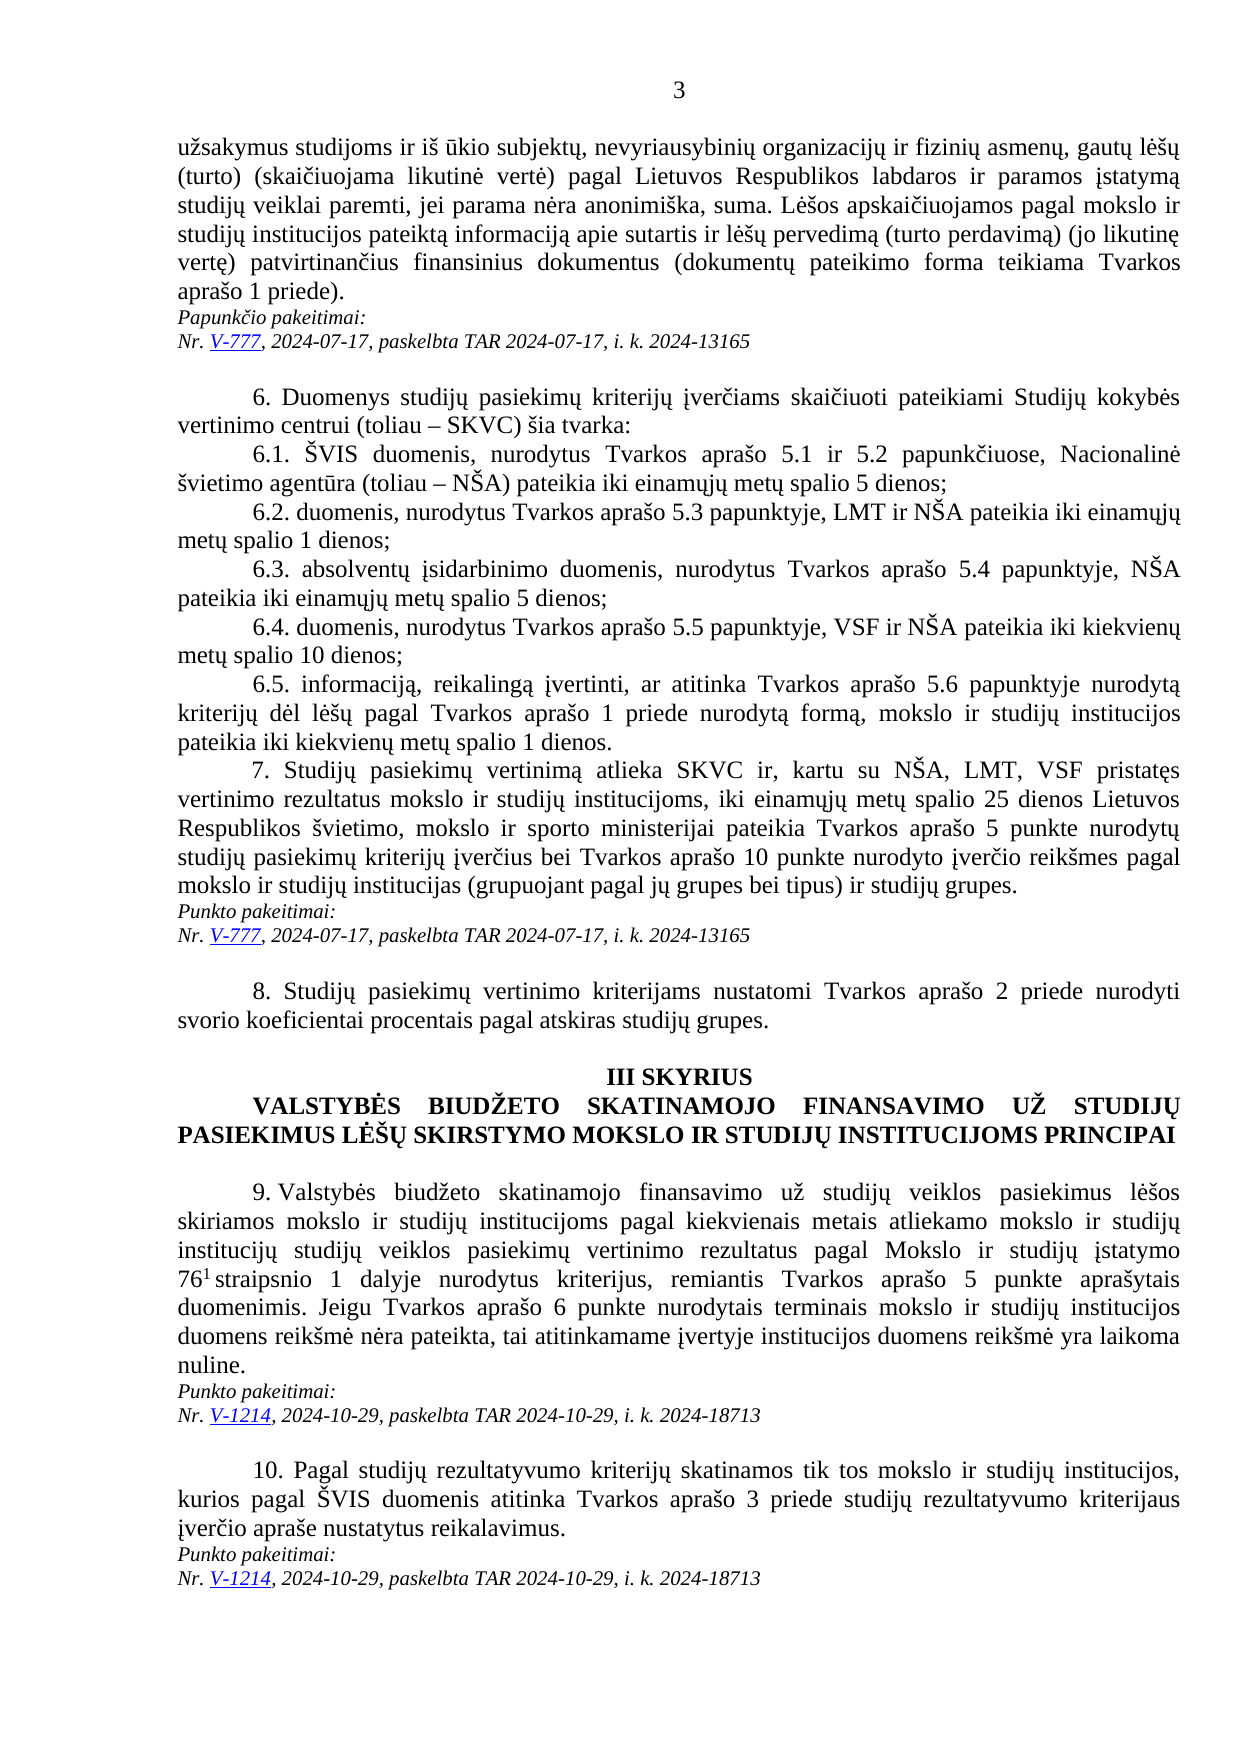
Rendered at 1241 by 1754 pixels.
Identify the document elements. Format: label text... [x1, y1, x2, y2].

text 6.3. absolventų įsidarbinimo duomenis, nurodytus Tvarkos aprašo 5.4 papunktyje, NŠA pateikia iki einamųjų metų spalio 5 dienos; [177, 554, 1181, 612]
text III SKYRIUS [177, 1062, 1181, 1091]
text 6.1. ŠVIS duomenis, nurodytus Tvarkos aprašo 5.1 ir 5.2 papunkčiuose, Nacionalinė švietimo agentūra (toliau – NŠA) pateikia iki einamųjų metų spalio 5 dienos; [177, 439, 1181, 497]
text Nr. V-1214, 2024-10-29, paskelbta TAR 2024-10-29, i. k. 2024-18713 [177, 1403, 1181, 1427]
text 8. Studijų pasiekimų vertinimo kriterijams nustatomi Tvarkos aprašo 2 priede nurodyti svorio koeficientai procentais pagal atskiras studijų grupes. [177, 976, 1181, 1034]
text 10. Pagal studijų rezultatyvumo kriterijų skatinamos tik tos mokslo ir studijų institucijos, kurios pagal ŠVIS duomenis atitinka Tvarkos aprašo 3 priede studijų rezultatyvumo kriterijaus įverčio apraše nustatytus reikalavimus. [177, 1456, 1181, 1542]
text Nr. V-777, 2024-07-17, paskelbta TAR 2024-07-17, i. k. 2024-13165 [177, 923, 1181, 947]
text Nr. V-1214, 2024-10-29, paskelbta TAR 2024-10-29, i. k. 2024-18713 [177, 1566, 1181, 1590]
text Punkto pakeitimai: [177, 1542, 1181, 1566]
text 9. Valstybės biudžeto skatinamojo finansavimo už studijų veiklos pasiekimus lėšos skiriamos mokslo ir studijų institucijoms pagal kiekvienais metais atliekamo mokslo ir studijų institucijų studijų veiklos pasiekimų vertinimo rezultatus pagal Mokslo ir studijų įstatymo 761 straipsnio 1 dalyje nurodytus kriterijus, remiantis Tvarkos aprašo 5 punkte aprašytais duomenimis. Jeigu Tvarkos aprašo 6 punkte nurodytais terminais mokslo ir studijų institucijos duomens reikšmė nėra pateikta, tai atitinkamame įvertyje institucijos duomens reikšmė yra laikoma nuline. [177, 1177, 1181, 1379]
text 6.4. duomenis, nurodytus Tvarkos aprašo 5.5 papunktyje, VSF ir NŠA pateikia iki kiekvienų metų spalio 10 dienos; [177, 612, 1181, 669]
text Punkto pakeitimai: [177, 899, 1181, 923]
text 6.5. informaciją, reikalingą įvertinti, ar atitinka Tvarkos aprašo 5.6 papunktyje nurodytą kriterijų dėl lėšų pagal Tvarkos aprašo 1 priede nurodytą formą, mokslo ir studijų institucijos pateikia iki kiekvienų metų spalio 1 dienos. [177, 669, 1181, 756]
text 6.2. duomenis, nurodytus Tvarkos aprašo 5.3 papunktyje, LMT ir NŠA pateikia iki einamųjų metų spalio 1 dienos; [177, 497, 1181, 554]
text VALSTYBĖS BIUDŽETO SKATINAMOJO FINANSAVIMO UŽ STUDIJŲ PASIEKIMUS LĖŠŲ SKIRSTYMO MOKSLO IR STUDIJŲ INSTITUCIJOMS PRINCIPAI [177, 1091, 1181, 1149]
text Nr. V-777, 2024-07-17, paskelbta TAR 2024-07-17, i. k. 2024-13165 [177, 329, 1181, 353]
text 6. Duomenys studijų pasiekimų kriterijų įverčiams skaičiuoti pateikiami Studijų kokybės vertinimo centrui (toliau – SKVC) šia tvarka: [177, 382, 1181, 439]
text 7. Studijų pasiekimų vertinimą atlieka SKVC ir, kartu su NŠA, LMT, VSF pristatęs vertinimo rezultatus mokslo ir studijų institucijoms, iki einamųjų metų spalio 25 dienos Lietuvos Respublikos švietimo, mokslo ir sporto ministerijai pateikia Tvarkos aprašo 5 punkte nurodytų studijų pasiekimų kriterijų įverčius bei Tvarkos aprašo 10 punkte nurodyto įverčio reikšmes pagal mokslo ir studijų institucijas (grupuojant pagal jų grupes bei tipus) ir studijų grupes. [177, 756, 1181, 899]
text užsakymus studijoms ir iš ūkio subjektų, nevyriausybinių organizacijų ir fizinių asmenų, gautų lėšų (turto) (skaičiuojama likutinė vertė) pagal Lietuvos Respublikos labdaros ir paramos įstatymą studijų veiklai paremti, jei parama nėra anonimiška, suma. Lėšos apskaičiuojamos pagal mokslo ir studijų institucijos pateiktą informaciją apie sutartis ir lėšų pervedimą (turto perdavimą) (jo likutinę vertę) patvirtinančius finansinius dokumentus (dokumentų pateikimo forma teikiama Tvarkos aprašo 1 priede). [177, 132, 1181, 305]
text Papunkčio pakeitimai: [177, 305, 1181, 329]
text Punkto pakeitimai: [177, 1379, 1181, 1403]
